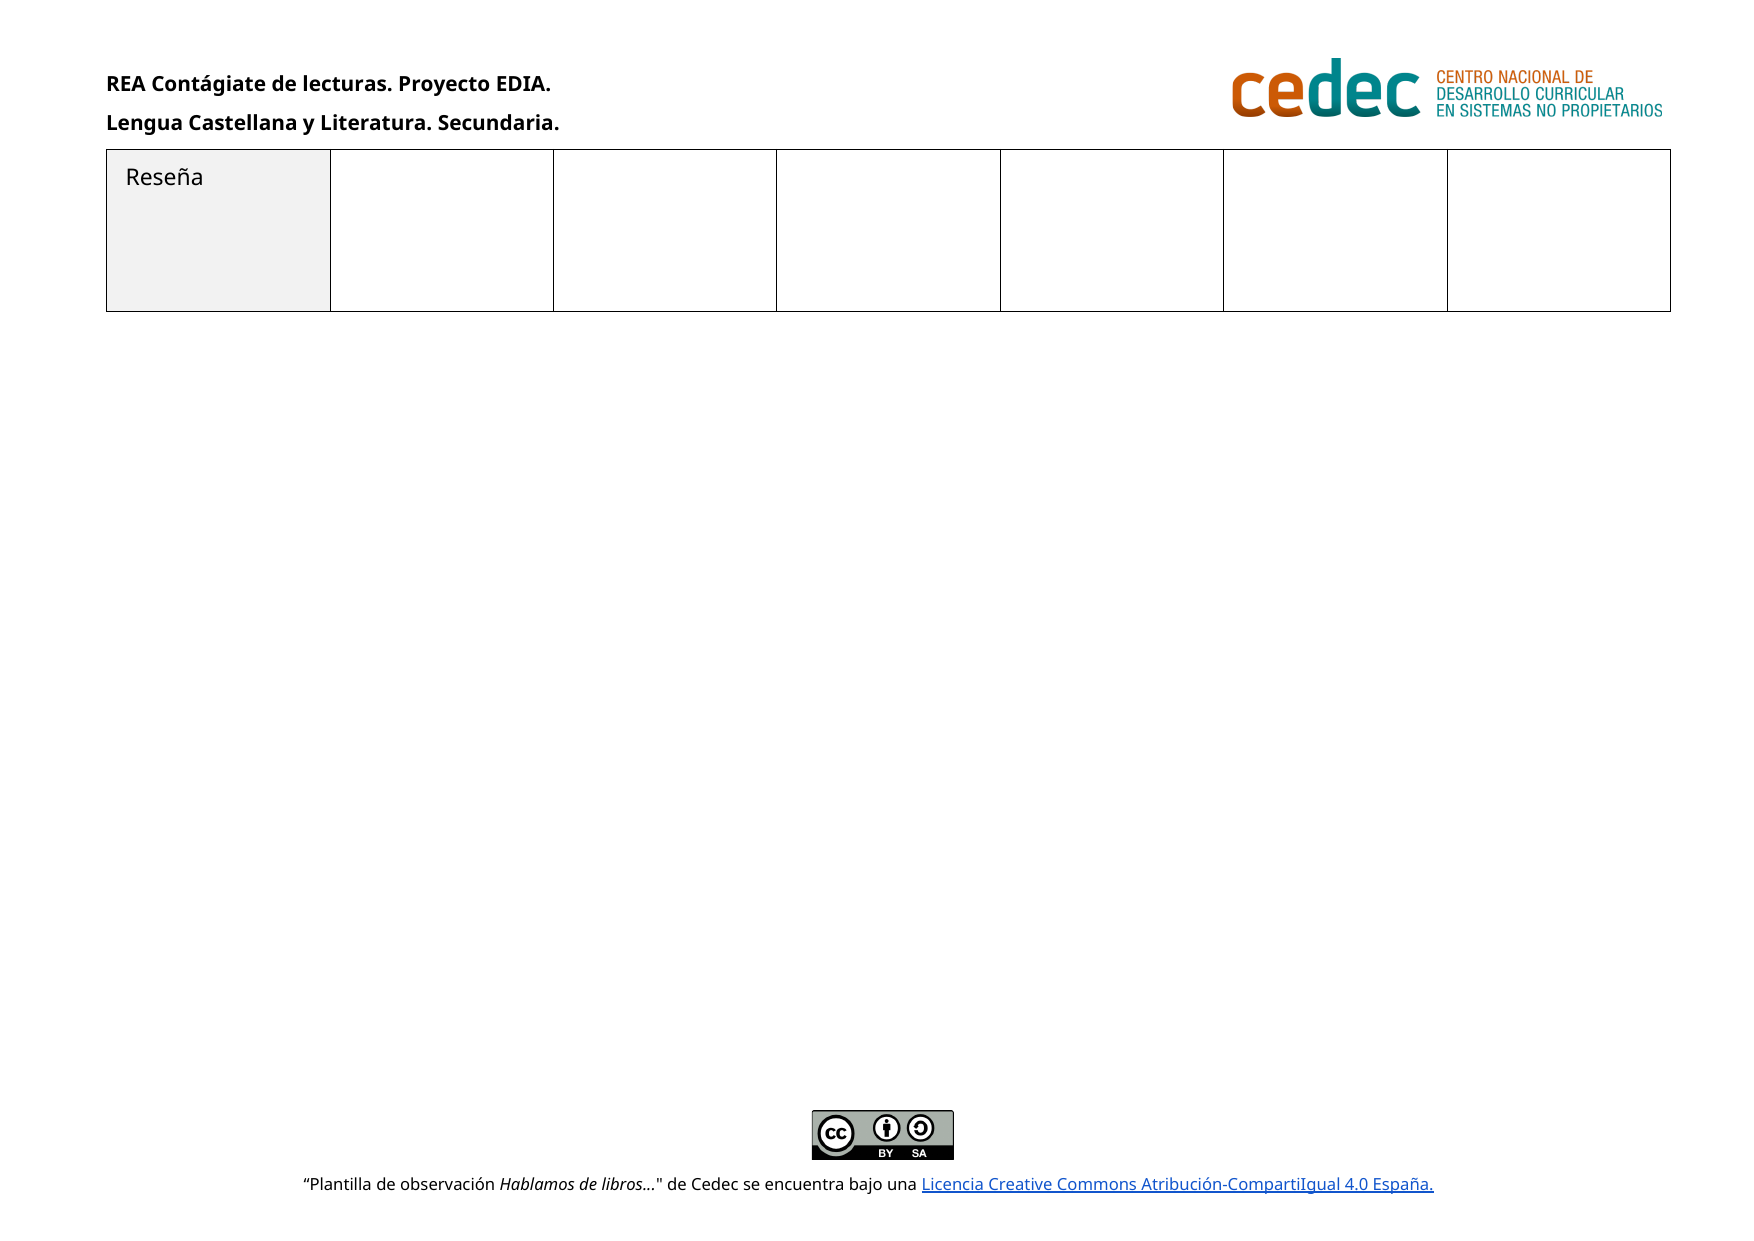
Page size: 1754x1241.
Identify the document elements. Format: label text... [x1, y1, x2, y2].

table_cell [1001, 150, 1223, 311]
picture [1232, 58, 1662, 117]
picture [811, 1110, 954, 1160]
table_cell [1224, 150, 1447, 311]
table_cell [331, 150, 553, 311]
table_cell [777, 150, 1000, 311]
table_cell [554, 150, 776, 311]
table_cell Reseña [107, 150, 330, 311]
table_cell [1448, 150, 1670, 311]
